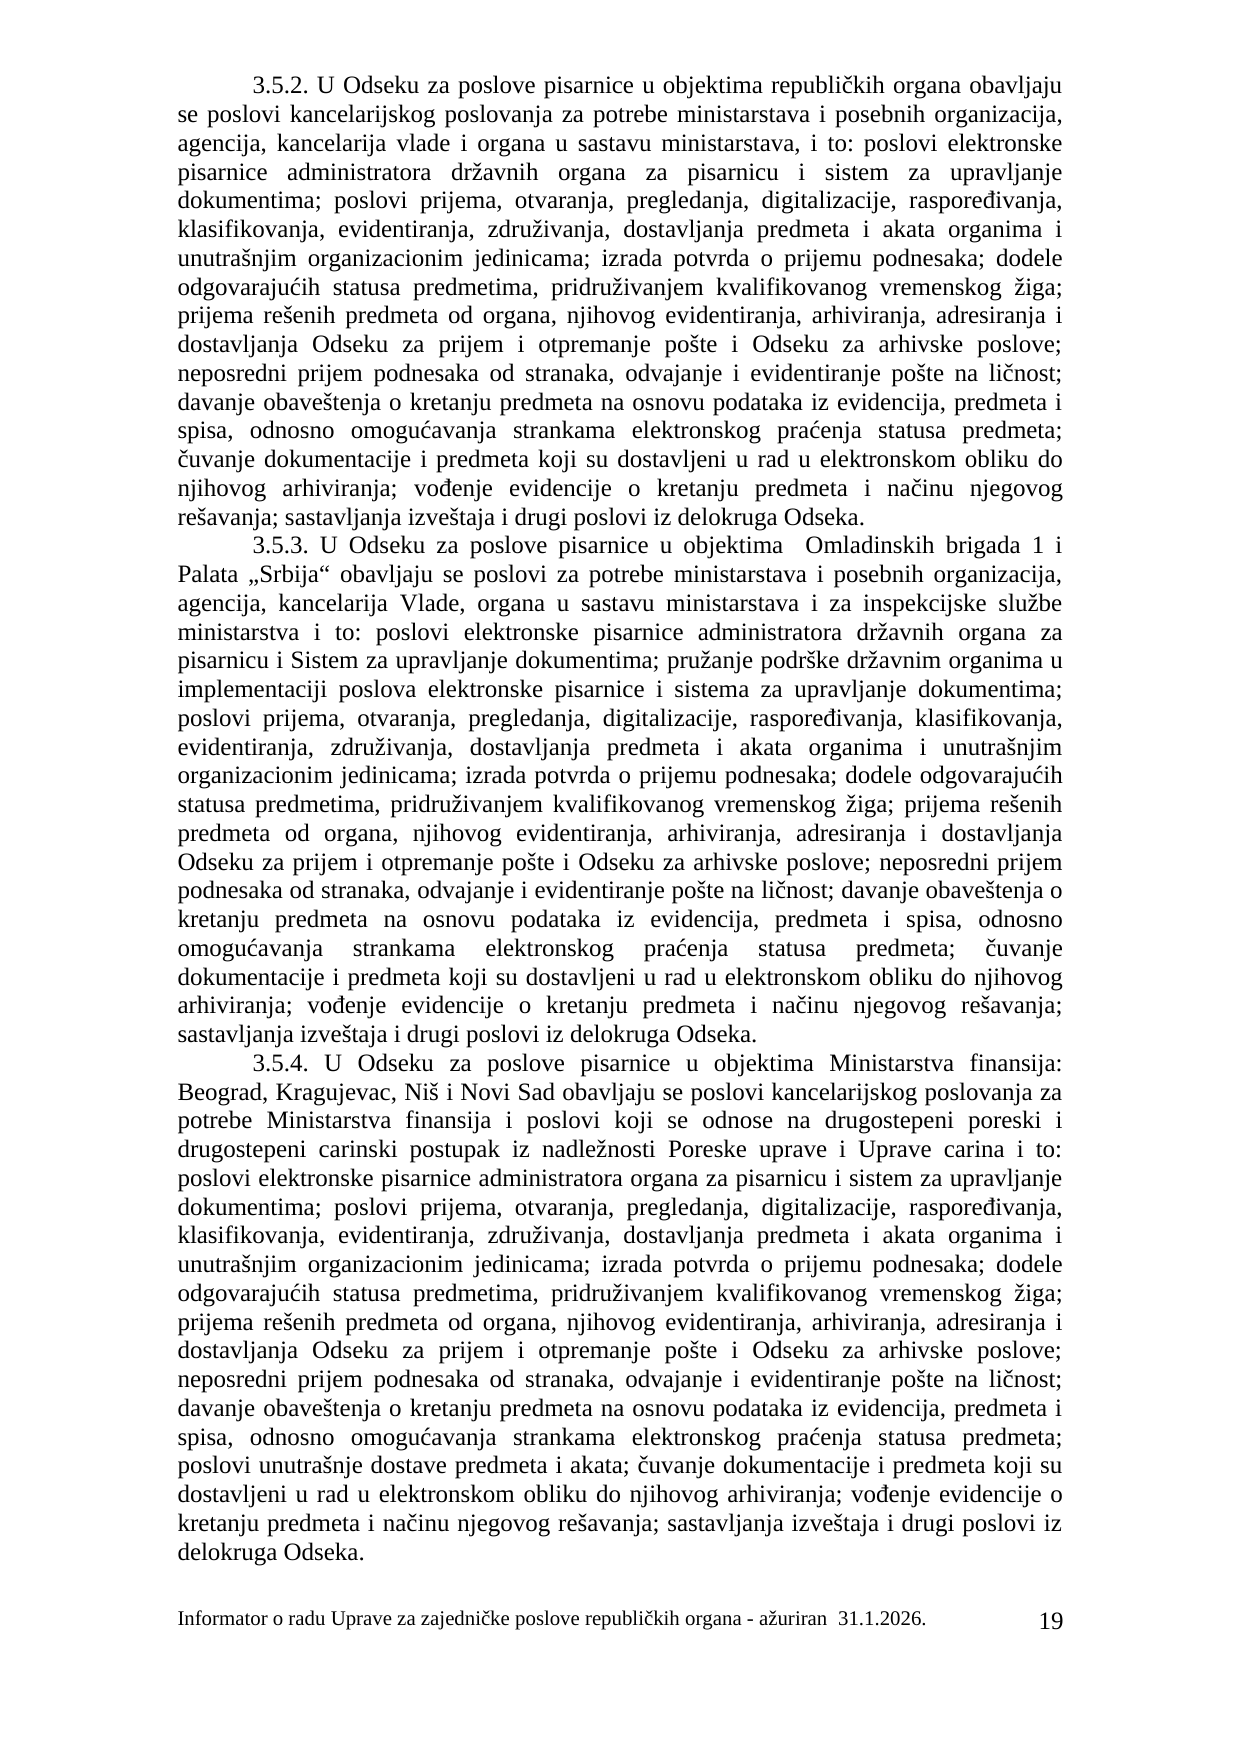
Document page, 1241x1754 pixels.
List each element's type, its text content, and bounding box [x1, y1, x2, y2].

subtitle 3.5.2. U Odseku za poslove pisarnice u objektima republičkih organa obavljaju se poslovi kancelarijskog poslovanja za potrebe ministarstava i posebnih organizacija, agencija, kancelarija vlade i organa u sastavu ministarstava, i to: poslovi elektronske pisarnice administratora državnih organa za pisarnicu i sistem za upravljanje dokumentima; poslovi prijema, otvaranja, pregledanja, digitalizacije, raspoređivanja, klasifikovanja, evidentiranja, združivanja, dostavljanja predmeta i akata organima i unutrašnjim organizacionim jedinicama; izrada potvrda o prijemu podnesaka; dodele odgovarajućih statusa predmetima, pridruživanjem kvalifikovanog vremenskog žiga; prijema rešenih predmeta od organa, njihovog evidentiranja, arhiviranja, adresiranja i dostavljanja Odseku za prijem i otpremanje pošte i Odseku za arhivske poslove; neposredni prijem podnesaka od stranaka, odvajanje i evidentiranje pošte na ličnost; davanje obaveštenja o kretanju predmeta na osnovu podataka iz evidencija, predmeta i spisa, odnosno omogućavanja strankama elektronskog praćenja statusa predmeta; čuvanje dokumentacije i predmeta koji su dostavljeni u rad u elektronskom obliku do njihovog arhiviranja; vođenje evidencije o kretanju predmeta i načinu njegovog rešavanja; sastavljanja izveštaja i drugi poslovi iz delokruga Odseka. [177, 70, 1063, 530]
subtitle 3.5.4. U Odseku za poslove pisarnice u objektima Ministarstva finansija: Beograd, Kragujevac, Niš i Novi Sad obavljaju se poslovi kancelarijskog poslovanja za potrebe Ministarstva finansija i poslovi koji se odnose na drugostepeni poreski i drugostepeni carinski postupak iz nadležnosti Poreske uprave i Uprave carina i to: poslovi elektronske pisarnice administratora organa za pisarnicu i sistem za upravljanje dokumentima; poslovi prijema, otvaranja, pregledanja, digitalizacije, raspoređivanja, klasifikovanja, evidentiranja, združivanja, dostavljanja predmeta i akata organima i unutrašnjim organizacionim jedinicama; izrada potvrda o prijemu podnesaka; dodele odgovarajućih statusa predmetima, pridruživanjem kvalifikovanog vremenskog žiga; prijema rešenih predmeta od organa, njihovog evidentiranja, arhiviranja, adresiranja i dostavljanja Odseku za prijem i otpremanje pošte i Odseku za arhivske poslove; neposredni prijem podnesaka od stranaka, odvajanje i evidentiranje pošte na ličnost; davanje obaveštenja o kretanju predmeta na osnovu podataka iz evidencija, predmeta i spisa, odnosno omogućavanja strankama elektronskog praćenja statusa predmeta; poslovi unutrašnje dostave predmeta i akata; čuvanje dokumentacije i predmeta koji su dostavljeni u rad u elektronskom obliku do njihovog arhiviranja; vođenje evidencije o kretanju predmeta i načinu njegovog rešavanja; sastavljanja izveštaja i drugi poslovi iz delokruga Odseka. [177, 1048, 1063, 1565]
subtitle 3.5.3. U Odseku za poslove pisarnice u objektima Omladinskih brigada 1 i Palata „Srbija“ obavljaju se poslovi za potrebe ministarstava i posebnih organizacija, agencija, kancelarija Vlade, organa u sastavu ministarstava i za inspekcijske službe ministarstva i to: poslovi elektronske pisarnice administratora državnih organa za pisarnicu i Sistem za upravljanje dokumentima; pružanje podrške državnim organima u implementaciji poslova elektronske pisarnice i sistema za upravljanje dokumentima; poslovi prijema, otvaranja, pregledanja, digitalizacije, raspoređivanja, klasifikovanja, evidentiranja, združivanja, dostavljanja predmeta i akata organima i unutrašnjim organizacionim jedinicama; izrada potvrda o prijemu podnesaka; dodele odgovarajućih statusa predmetima, pridruživanjem kvalifikovanog vremenskog žiga; prijema rešenih predmeta od organa, njihovog evidentiranja, arhiviranja, adresiranja i dostavljanja Odseku za prijem i otpremanje pošte i Odseku za arhivske poslove; neposredni prijem podnesaka od stranaka, odvajanje i evidentiranje pošte na ličnost; davanje obaveštenja o kretanju predmeta na osnovu podataka iz evidencija, predmeta i spisa, odnosno omogućavanja strankama elektronskog praćenja statusa predmeta; čuvanje dokumentacije i predmeta koji su dostavljeni u rad u elektronskom obliku do njihovog arhiviranja; vođenje evidencije o kretanju predmeta i načinu njegovog rešavanja; sastavljanja izveštaja i drugi poslovi iz delokruga Odseka. [177, 530, 1063, 1048]
